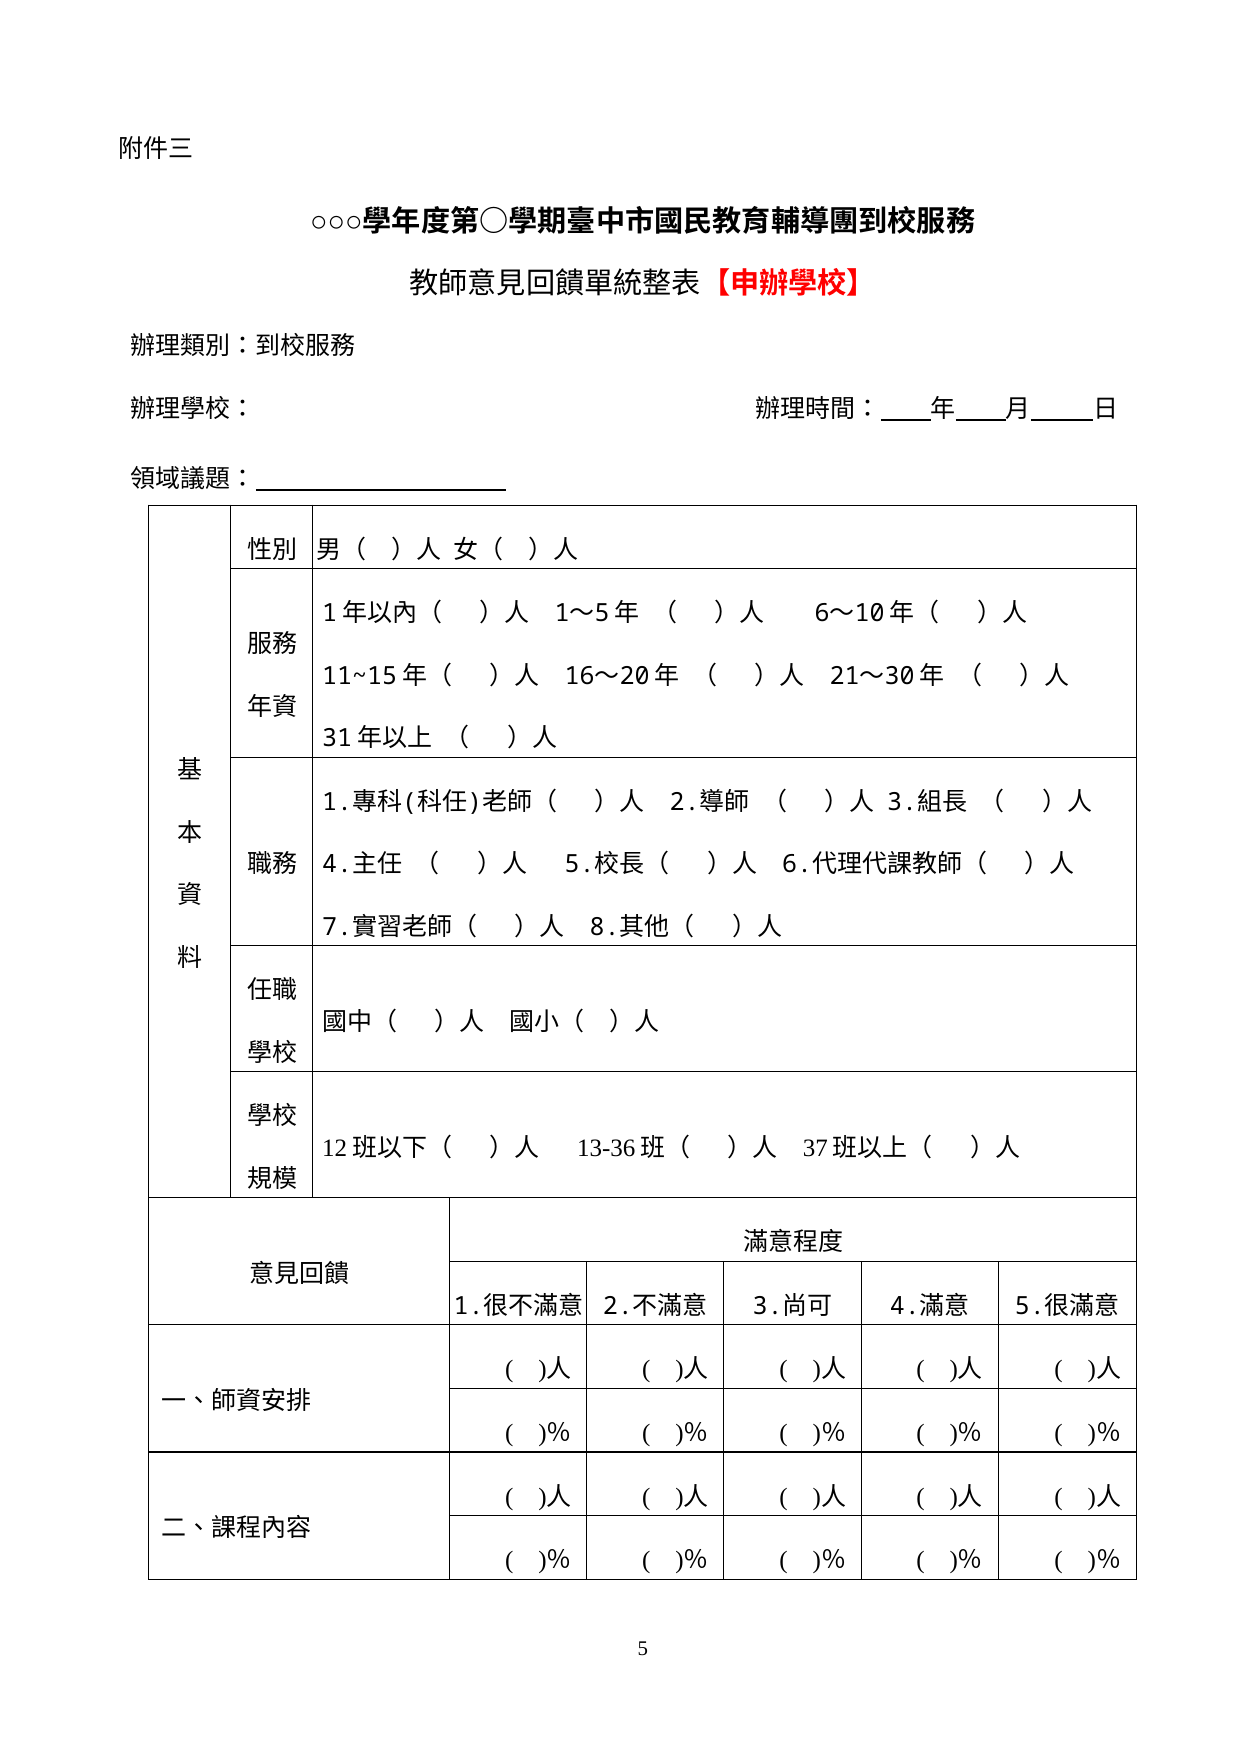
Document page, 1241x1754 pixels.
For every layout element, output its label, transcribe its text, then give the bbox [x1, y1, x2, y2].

table_cell 一、師資安排 [149, 1325, 449, 1451]
table_cell ( )人 [724, 1453, 861, 1515]
table_header 男（ ）人 女（ ）人 [313, 506, 1136, 568]
table_cell ( )人 [999, 1325, 1136, 1388]
table_cell 服務年資 [231, 569, 312, 757]
table_cell 職務 [231, 758, 312, 945]
table_cell ( )％ [999, 1389, 1136, 1451]
text 辦理類別：到校服務 [118, 302, 1167, 364]
table_cell 二、課程內容 [149, 1453, 449, 1578]
table_cell ( )％ [724, 1516, 861, 1578]
table_cell ( )％ [450, 1389, 586, 1451]
table_cell ( )人 [587, 1453, 723, 1515]
table_cell ( )人 [862, 1325, 998, 1388]
table_header 性別 [231, 506, 312, 568]
table_header 基 本 資 料 [149, 506, 230, 1197]
table_cell 3.尚可 [724, 1262, 861, 1324]
table_cell ( )人 [862, 1453, 998, 1515]
table_cell 1.很不滿意 [450, 1262, 586, 1324]
table_cell ( )人 [450, 1325, 586, 1388]
text 領域議題： [118, 434, 1167, 497]
table_cell ( )人 [724, 1325, 861, 1388]
table_cell ( )％ [724, 1389, 861, 1451]
table_cell ( )％ [450, 1516, 586, 1578]
table_cell ( )％ [587, 1516, 723, 1578]
text 附件三 [118, 105, 1167, 168]
table_cell ( )％ [862, 1389, 998, 1451]
table_cell 1年以內（ ）人 1～5年 （ ）人 6～10年（ ）人 11~15年（ ）人 16～20年 （ ）人 21～30年 （ ）人 31年以上 （ ）人 [313, 569, 1136, 757]
table_cell 意見回饋 [149, 1198, 449, 1324]
table_cell 國中（ ）人 國小（ ）人 [313, 946, 1136, 1071]
text 教師意見回饋單統整表【申辦學校】 [118, 239, 1167, 302]
table_cell ( )％ [862, 1516, 998, 1578]
table_cell 任職學校 [231, 946, 312, 1071]
table_cell 滿意程度 [450, 1198, 1136, 1261]
table_cell ( )人 [999, 1453, 1136, 1515]
table_cell 12班以下（ ）人 13-36班（ ）人 37班以上（ ）人 [313, 1072, 1136, 1197]
text 辦理學校： 辦理時間： 年 月 日 [118, 364, 1167, 427]
table_cell ( )人 [587, 1325, 723, 1388]
table_cell 1.專科(科任)老師（ ）人 2.導師 （ ）人 3.組長 （ ）人 4.主任 （ ）人 5.校長（ ）人 6.代理代課教師（ ）人 7.實習老師（ ）人 8.其他（ ）人 [313, 758, 1136, 945]
table_cell ( )％ [999, 1516, 1136, 1578]
table_cell 學校規模 [231, 1072, 312, 1197]
text ○○○學年度第○學期臺中市國民教育輔導團到校服務 [118, 177, 1167, 239]
table_cell 4.滿意 [862, 1262, 998, 1324]
table_cell ( )人 [450, 1453, 586, 1515]
table_cell ( )％ [587, 1389, 723, 1451]
table_cell 2.不滿意 [587, 1262, 723, 1324]
table_cell 5.很滿意 [999, 1262, 1136, 1324]
